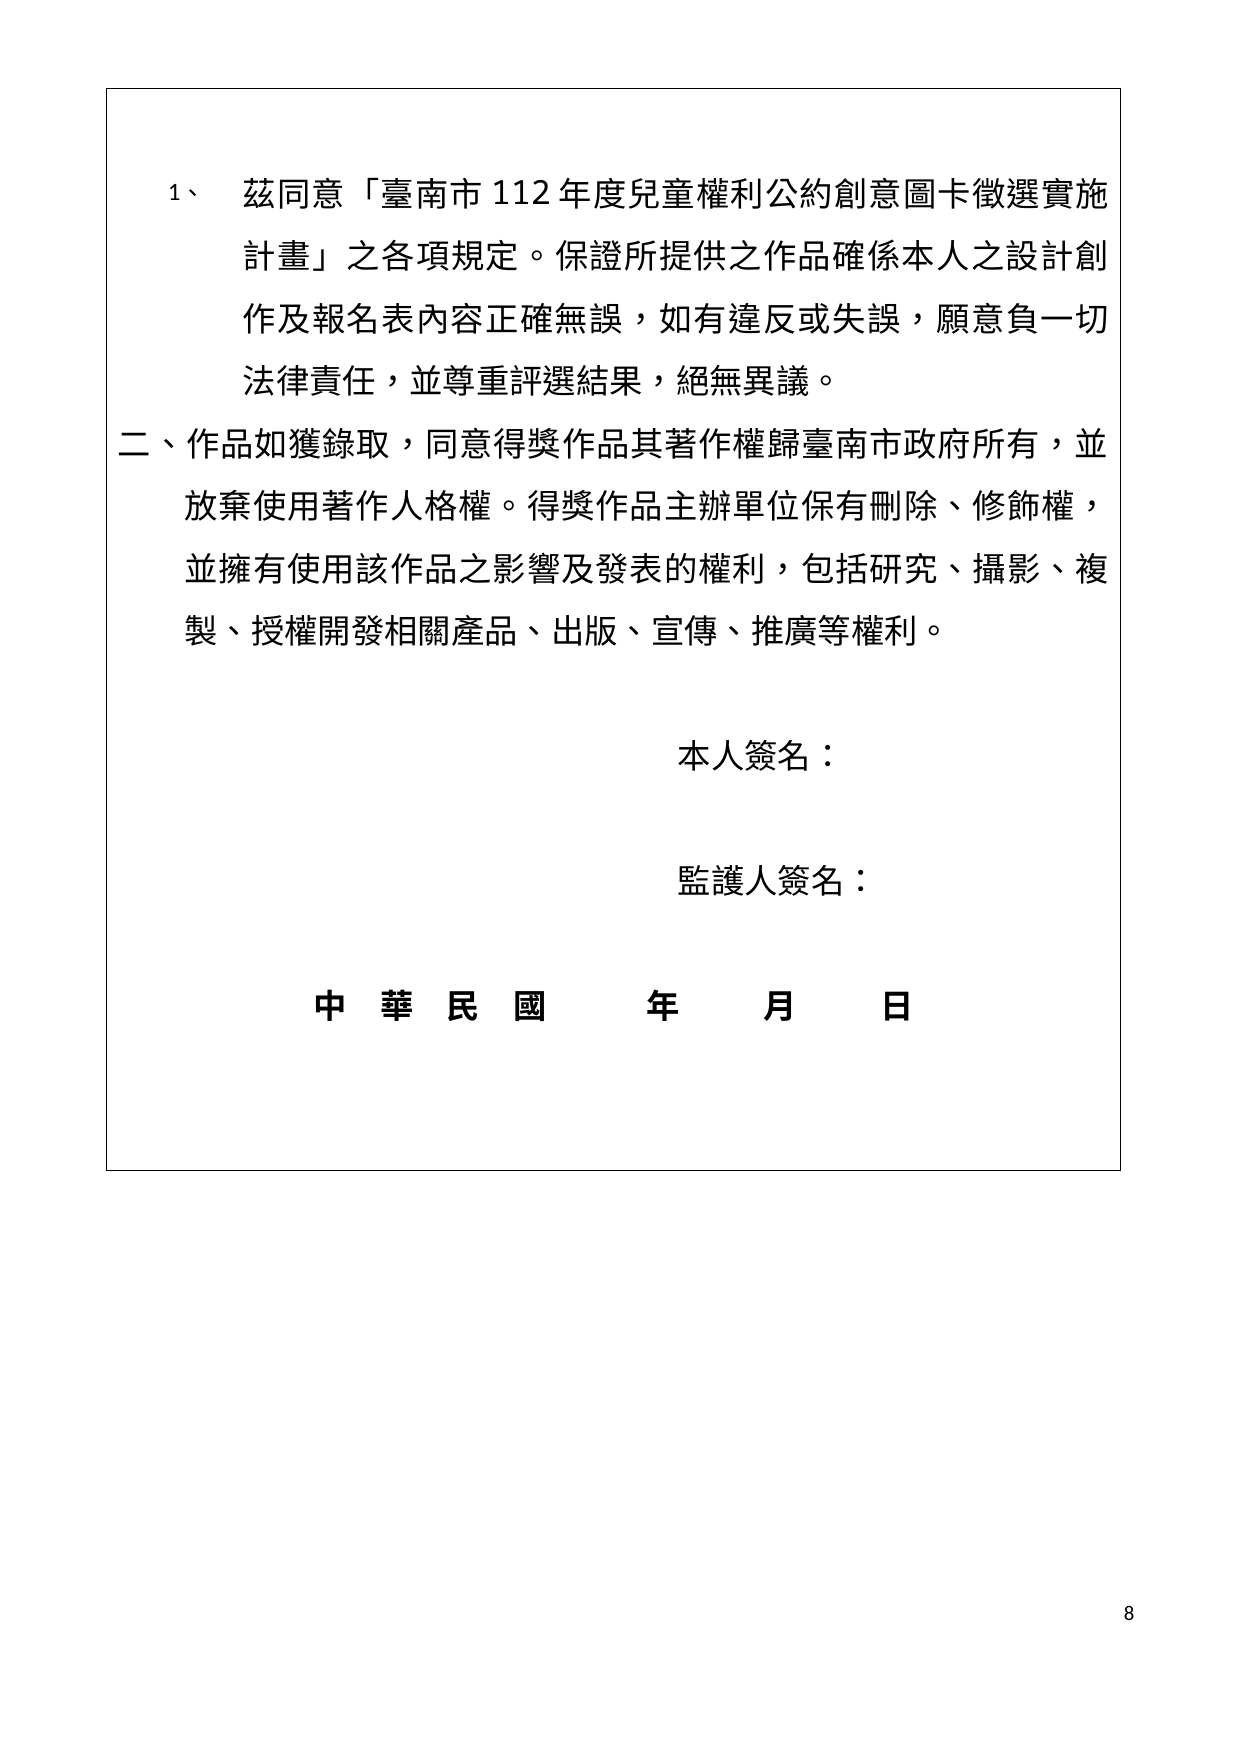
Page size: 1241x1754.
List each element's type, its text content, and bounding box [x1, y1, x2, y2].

table_cell 茲同意「臺南市112年度兒童權利公約創意圖卡徵選實施計畫」之各項規定。保證所提供之作品確係本人之設計創作及報名表內容正確無誤，如有違反或失誤，願意負一切法律責任，並尊重評選結果，絕無異議。 二、作品如獲錄取，同意得獎作品其著作權歸臺南市政府所有，並放棄使用著作人格權。得獎作品主辦單位保有刪除、修飾權，並擁有使用該作品之影響及發表的權利，包括研究、攝影、複製、授權開發相關產品、出版、宣傳、推廣等權利。 本人簽名： 監護人簽名： 中 華 民 國 年 月 日 [107, 89, 1120, 1170]
